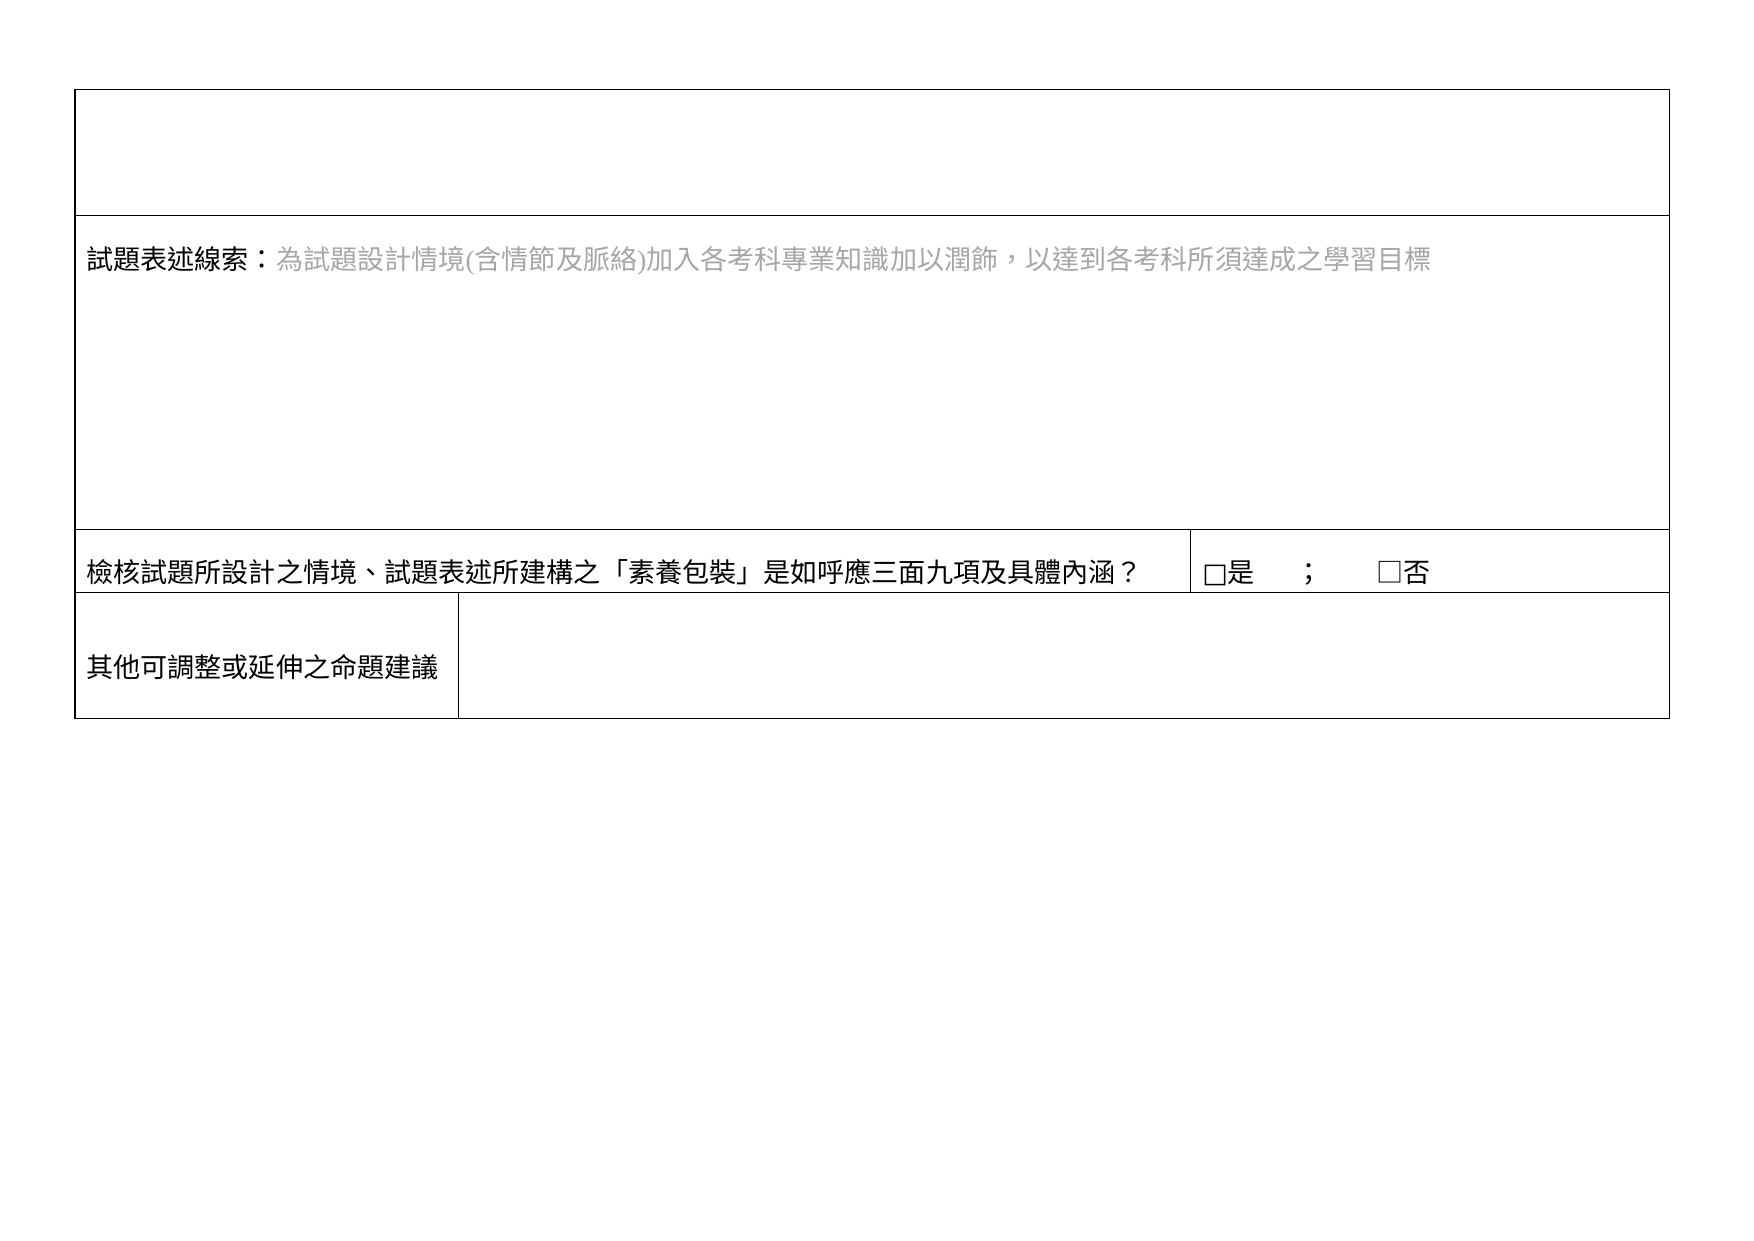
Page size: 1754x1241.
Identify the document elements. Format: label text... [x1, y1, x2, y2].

table_cell [76, 90, 1669, 215]
table_cell [459, 593, 1669, 718]
table_cell 試題表述線索：為試題設計情境(含情節及脈絡)加入各考科專業知識加以潤飾，以達到各考科所須達成之學習目標 [76, 216, 1669, 528]
table_cell 檢核試題所設計之情境、試題表述所建構之「素養包裝」是如呼應三面九項及具體內涵？ [76, 530, 1190, 592]
table_cell 其他可調整或延伸之命題建議 [76, 593, 458, 718]
table_cell □是 ； □否 [1191, 530, 1669, 592]
